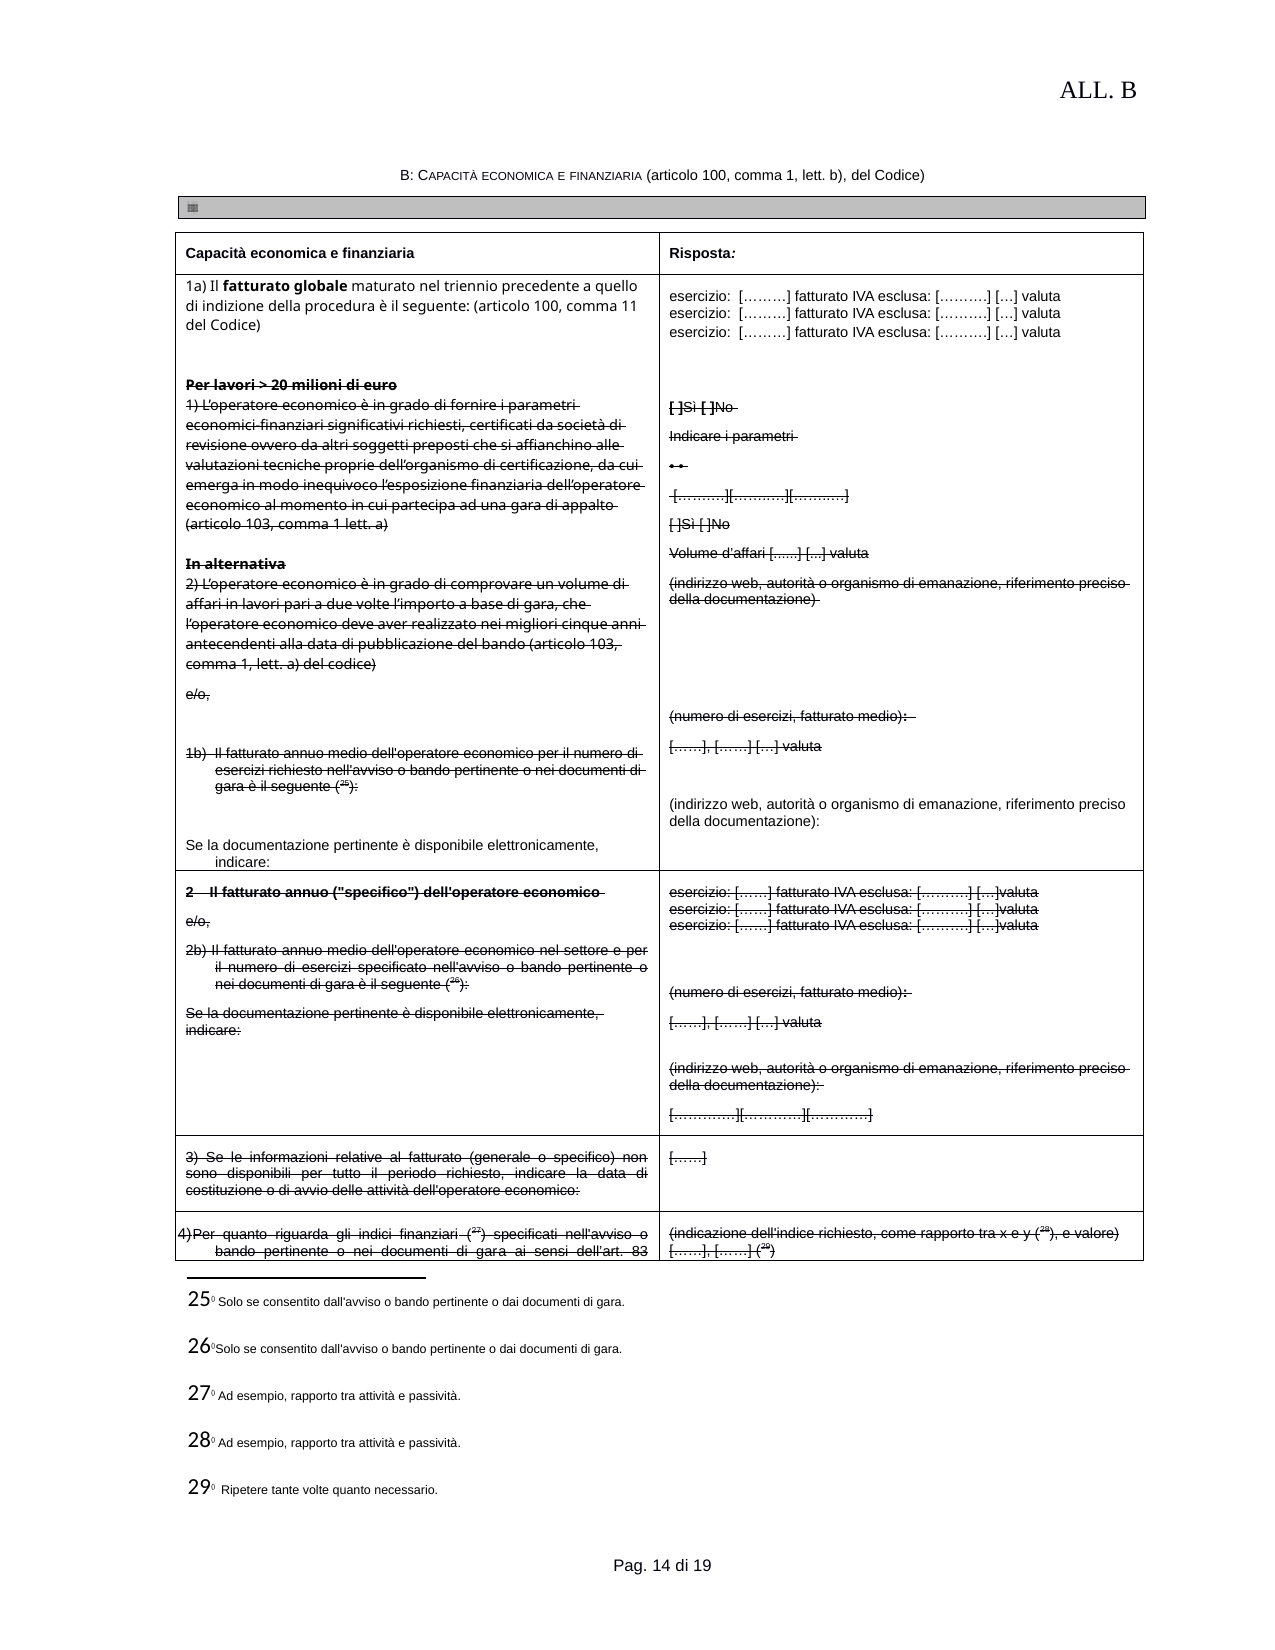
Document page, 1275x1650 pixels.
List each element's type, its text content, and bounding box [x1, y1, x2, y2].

table_cell 1a) Il fatturato globale maturato nel triennio precedente a quello di indizione della procedura è il seguente: (articolo 100, comma 11 del Codice) Per lavori > 20 milioni di euro 1) L’operatore economico è in grado di fornire i parametri economici-finanziari significativi richiesti, certificati da società di revisione ovvero da altri soggetti preposti che si affianchino alle valutazioni tecniche proprie dell’organismo di certificazione, da cui emerga in modo inequivoco l’esposizione finanziaria dell’operatore economico al momento in cui partecipa ad una gara di appalto (articolo 103, comma 1 lett. a) In alternativa 2) L’operatore economico è in grado di comprovare un volume di affari in lavori pari a due volte l’importo a base di gara, che l’operatore economico deve aver realizzato nei migliori cinque anni antecendenti alla data di pubblicazione del bando (articolo 103, comma 1, lett. a) del codice) e/o, 1b) Il fatturato annuo medio dell'operatore economico per il numero di esercizi richiesto nell'avviso o bando pertinente o nei documenti di gara è il seguente (): Se la documentazione pertinente è disponibile elettronicamente, indicare: [176, 275, 659, 870]
table_cell 2 Il fatturato annuo ("specifico") dell'operatore economico e/o, 2b) Il fatturato annuo medio dell'operatore economico nel settore e per il numero di esercizi specificato nell'avviso o bando pertinente o nei documenti di gara è il seguente (): Se la documentazione pertinente è disponibile elettronicamente, indicare: [176, 871, 659, 1135]
text B: Capacità economica e finanziaria (articolo 100, comma 1, lett. b), del Codice) [187, 167, 1137, 183]
table_cell 3) Se le informazioni relative al fatturato (generale o specifico) non sono disponibili per tutto il periodo richiesto, indicare la data di costituzione o di avvio delle attività dell'operatore economico: [176, 1136, 659, 1211]
table_cell esercizio: [………] fatturato IVA esclusa: [……….] […] valuta esercizio: [………] fatturato IVA esclusa: [……….] […] valuta esercizio: [………] fatturato IVA esclusa: [……….] […] valuta [ ]Sì [ ]No Indicare i parametri • • […….…][……..…][……..…] [ ]Sì [ ]No Volume d’affari [......] [...] valuta (indirizzo web, autorità o organismo di emanazione, riferimento preciso della documentazione) (numero di esercizi, fatturato medio): [……], [……] […] valuta (indirizzo web, autorità o organismo di emanazione, riferimento preciso della documentazione): [660, 275, 1143, 870]
table_cell [……] [660, 1136, 1143, 1211]
table_cell esercizio: [……] fatturato IVA esclusa: [……….] […]valuta esercizio: [……] fatturato IVA esclusa: [……….] […]valuta esercizio: [……] fatturato IVA esclusa: [……….] […]valuta (numero di esercizi, fatturato medio): [……], [……] […] valuta (indirizzo web, autorità o organismo di emanazione, riferimento preciso della documentazione): [……….…][…………][…………] [660, 871, 1143, 1135]
table_header Risposta: [660, 233, 1143, 274]
table_cell (indicazione dell'indice richiesto, come rapporto tra x e y (), e valore) [……], [……] () (indirizzo web, autorità o organismo di emanazione, riferimento preciso della documentazione): [………..…][…………][……….…] [660, 1212, 1143, 1259]
text Tale Sezione è da compilare solo se le informazioni sono state richieste espressamente dall’amministrazione aggiudicatrice o dall’ente aggiudicatore nell’avviso o bando pertinente o nei documenti di gara. [179, 197, 1145, 218]
table_cell Per quanto riguarda gli indici finanziari () specificati nell'avviso o bando pertinente o nei documenti di gara ai sensi dell’art. 83 [176, 1212, 659, 1259]
table_header Capacità economica e finanziaria [176, 233, 659, 274]
